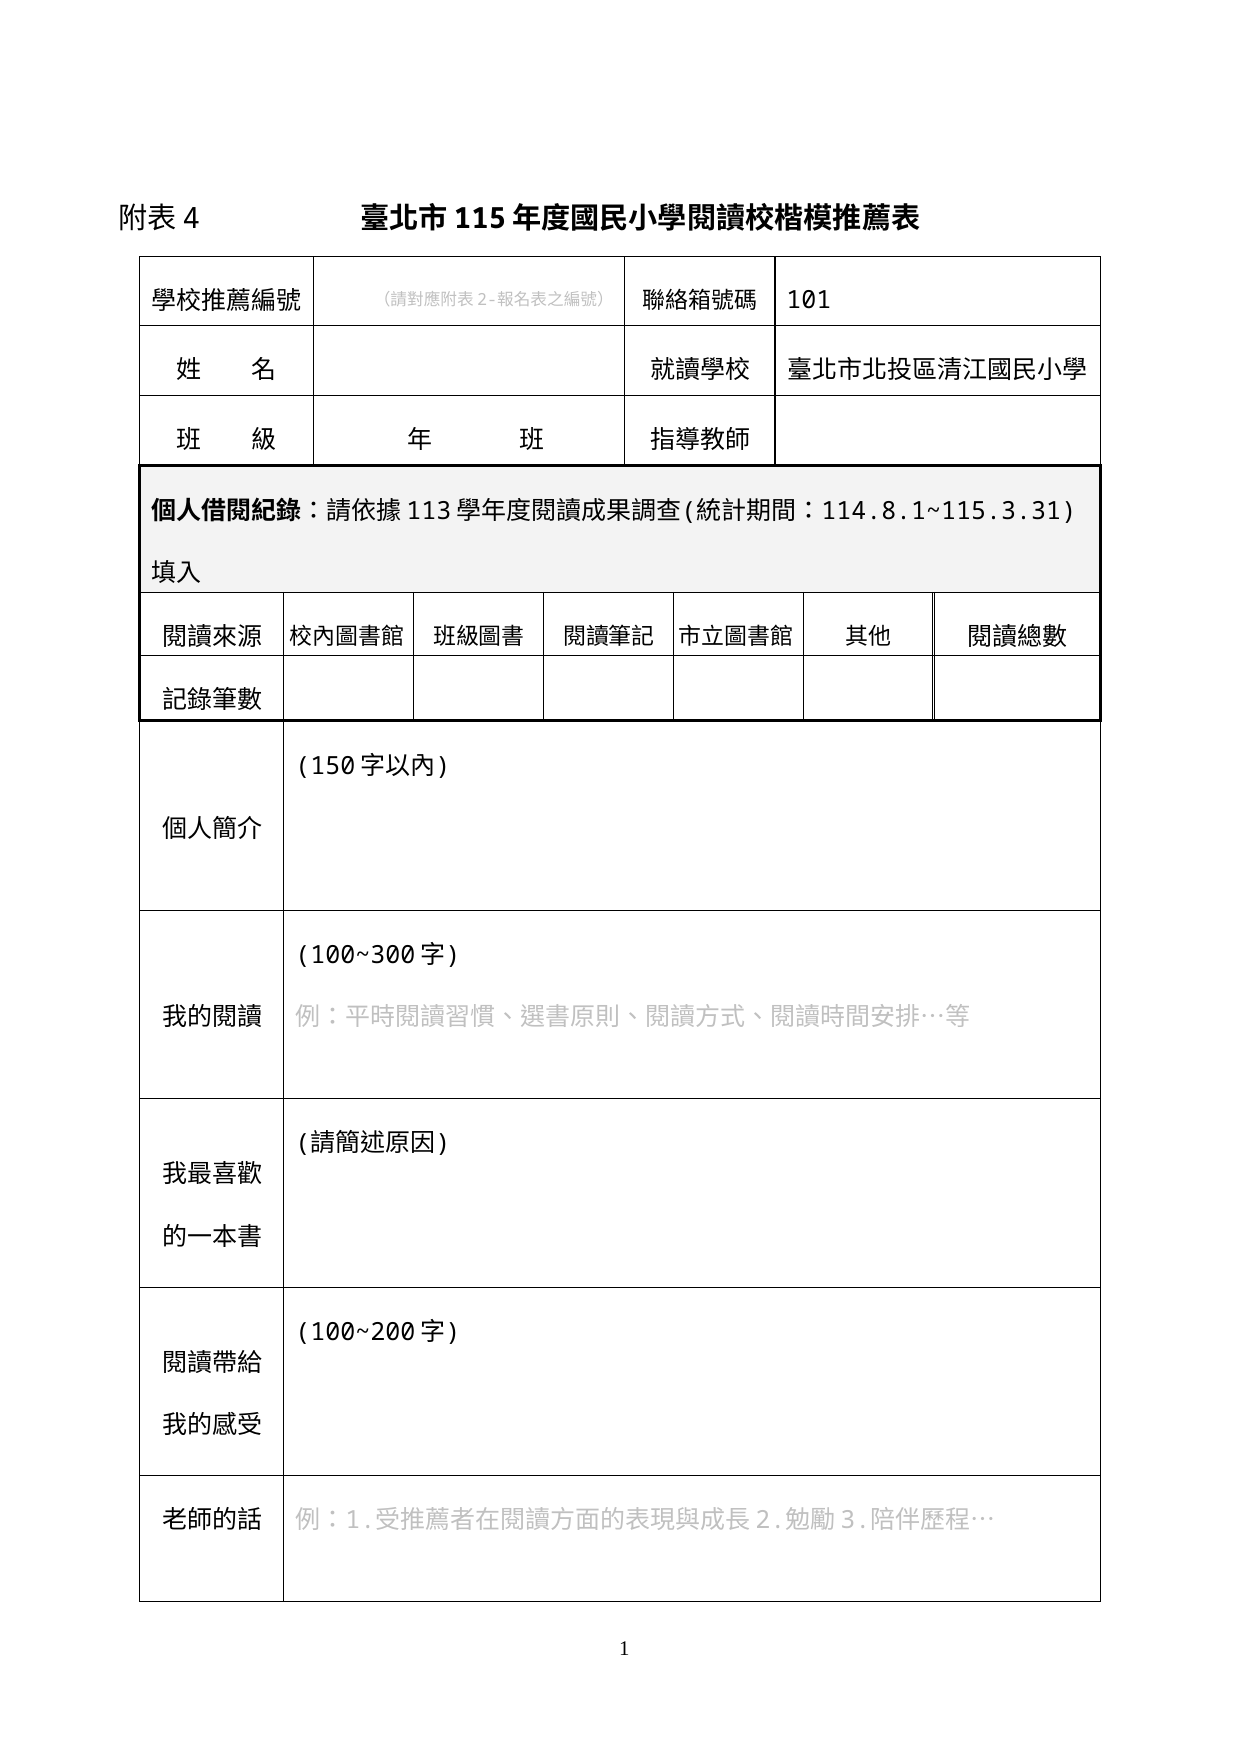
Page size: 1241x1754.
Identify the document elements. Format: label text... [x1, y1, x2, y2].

table_cell 閱讀總數 [935, 593, 1099, 655]
table_cell 閱讀筆記 [544, 593, 673, 655]
table_cell 市立圖書館 [674, 593, 803, 655]
table_cell 記錄筆數 [141, 656, 283, 719]
table_cell [544, 656, 673, 719]
table_cell 個人簡介 [140, 722, 283, 909]
table_header 聯絡箱號碼 [625, 257, 774, 325]
table_cell [804, 656, 932, 719]
table_cell (請簡述原因) [284, 1099, 1100, 1287]
table_cell [414, 656, 543, 719]
table_cell (100~300字) 例：平時閱讀習慣、選書原則、閱讀方式、閱讀時間安排…等 [284, 911, 1100, 1098]
table_cell 例：1.受推薦者在閱讀方面的表現與成長2.勉勵3.陪伴歷程… [284, 1476, 1100, 1601]
table_cell 班 級 [140, 396, 313, 464]
table_cell 年 班 [314, 396, 624, 464]
table_cell 校內圖書館 [284, 593, 413, 655]
table_cell 指導教師 [625, 396, 774, 464]
table_cell (150字以內) [284, 722, 1100, 909]
table_cell 個人借閱紀錄：請依據113學年度閱讀成果調查(統計期間：114.8.1~115.3.31)填入 [141, 467, 1099, 592]
table_header 學校推薦編號 [140, 257, 313, 325]
table_cell [776, 396, 1100, 464]
table_cell 姓 名 [140, 326, 313, 394]
text 附表4 臺北市115年度國民小學閱讀校楷模推薦表 [118, 175, 1122, 237]
table_cell (100~200字) [284, 1288, 1100, 1475]
table_cell [284, 656, 413, 719]
table_cell [674, 656, 803, 719]
table_cell [935, 656, 1099, 719]
table_cell 臺北市北投區清江國民小學 [776, 326, 1100, 394]
table_cell 班級圖書 [414, 593, 543, 655]
table_cell 我的閱讀 [140, 911, 283, 1098]
table_cell 其他 [804, 593, 932, 655]
table_cell 就讀學校 [625, 326, 774, 394]
table_cell 我最喜歡的一本書 [140, 1099, 283, 1287]
table_header 101 [776, 257, 1100, 325]
table_cell 閱讀帶給 我的感受 [140, 1288, 283, 1475]
table_cell [314, 326, 624, 394]
table_cell 老師的話 [140, 1476, 283, 1601]
table_header （請對應附表2-報名表之編號） [314, 257, 624, 325]
table_cell 閱讀來源 [141, 593, 283, 655]
